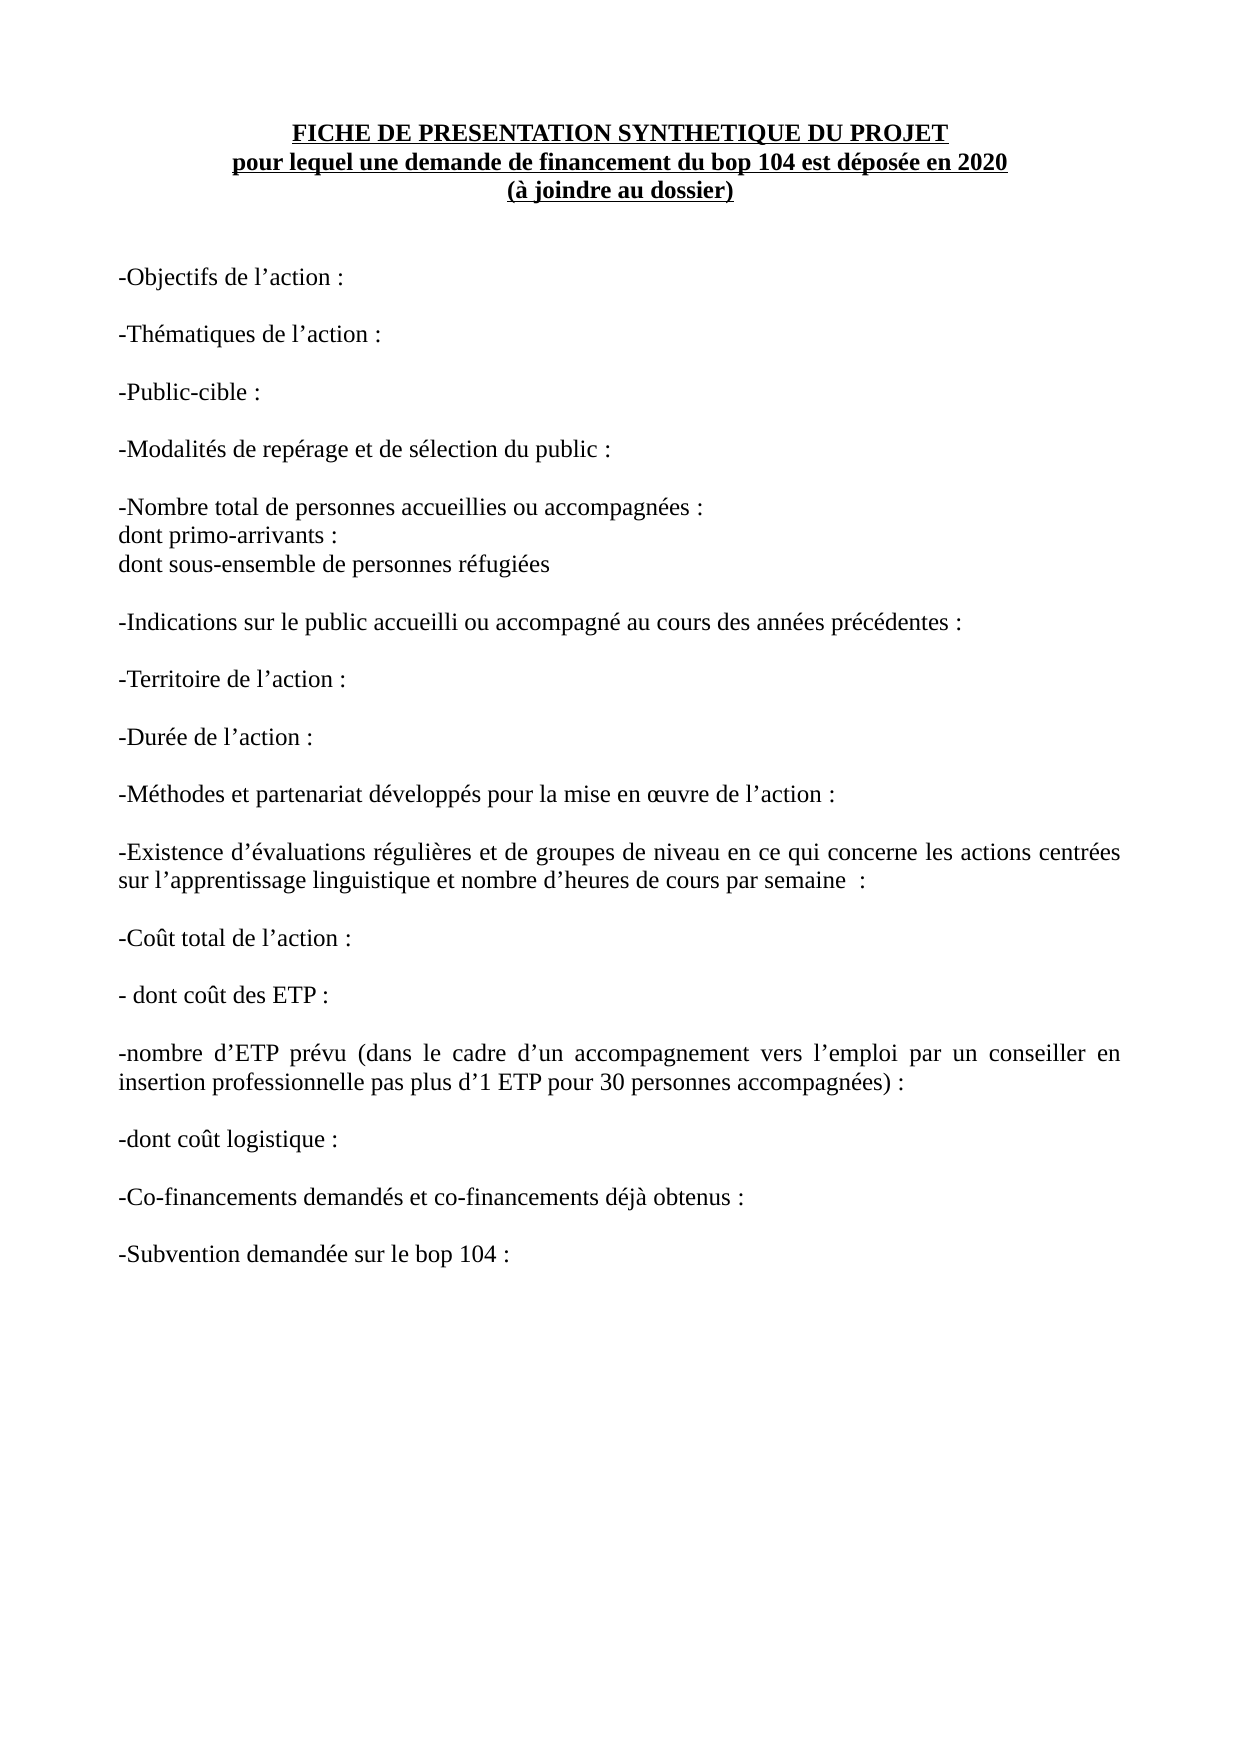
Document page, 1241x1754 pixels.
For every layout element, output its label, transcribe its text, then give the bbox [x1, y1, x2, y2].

text FICHE DE PRESENTATION SYNTHETIQUE DU PROJET [118, 118, 1122, 147]
text -Modalités de repérage et de sélection du public : [118, 434, 1122, 463]
text -Durée de l’action : [118, 722, 1122, 751]
text -dont coût logistique : [118, 1124, 1122, 1153]
text (à joindre au dossier) [118, 176, 1122, 204]
text -nombre d’ETP prévu (dans le cadre d’un accompagnement vers l’emploi par un conseiller en insertion professionnelle pas plus d’1 ETP pour 30 personnes accompagnées) : [118, 1038, 1122, 1096]
text dont sous-ensemble de personnes réfugiées [118, 549, 1122, 578]
text -Public-cible : [118, 377, 1122, 406]
text dont primo-arrivants : [118, 521, 1122, 549]
text -Nombre total de personnes accueillies ou accompagnées : [118, 492, 1122, 521]
text -Co-financements demandés et co-financements déjà obtenus : [118, 1182, 1122, 1211]
text -Méthodes et partenariat développés pour la mise en œuvre de l’action : [118, 779, 1122, 808]
text -Existence d’évaluations régulières et de groupes de niveau en ce qui concerne les actions centrées sur l’apprentissage linguistique et nombre d’heures de cours par semaine : [118, 837, 1122, 894]
text -Indications sur le public accueilli ou accompagné au cours des années précédentes : [118, 607, 1122, 636]
text -Thématiques de l’action : [118, 319, 1122, 348]
text -Objectifs de l’action : [118, 262, 1122, 291]
text -Subvention demandée sur le bop 104 : [118, 1239, 1122, 1268]
text -Territoire de l’action : [118, 664, 1122, 693]
text pour lequel une demande de financement du bop 104 est déposée en 2020 [118, 147, 1122, 176]
text - dont coût des ETP : [118, 981, 1122, 1009]
text -Coût total de l’action : [118, 923, 1122, 952]
